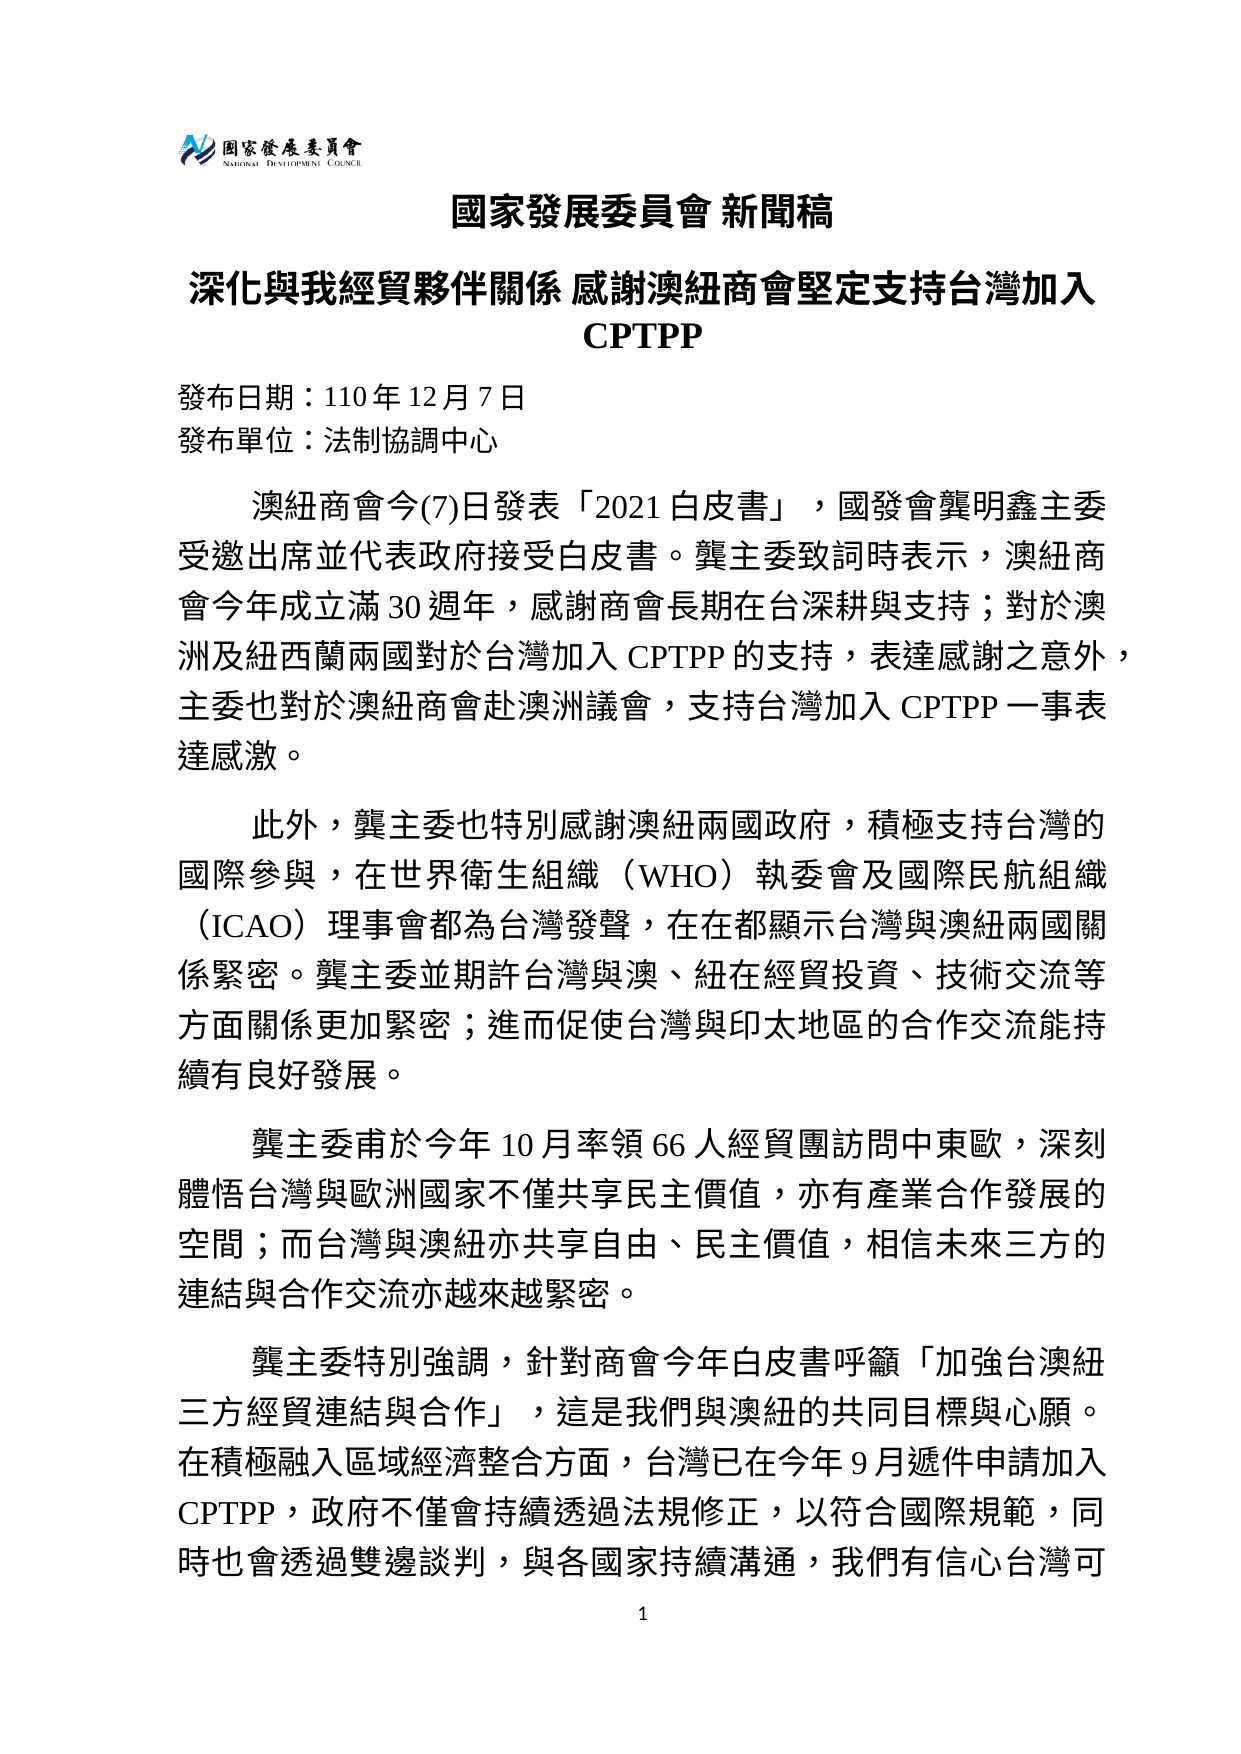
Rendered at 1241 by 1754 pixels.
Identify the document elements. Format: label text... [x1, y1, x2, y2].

text 發布單位：法制協調中心 [177, 417, 1107, 460]
text 發布日期：110年12月7日 [177, 375, 1107, 417]
text 此外，龔主委也特別感謝澳紐兩國政府，積極支持台灣的國際參與，在世界衛生組織（WHO）執委會及國際民航組織（ICAO）理事會都為台灣發聲，在在都顯示台灣與澳紐兩國關係緊密。龔主委並期許台灣與澳、紐在經貿投資、技術交流等方面關係更加緊密；進而促使台灣與印太地區的合作交流能持續有良好發展。 [177, 797, 1107, 1097]
text 龔主委特別強調，針對商會今年白皮書呼籲「加強台澳紐三方經貿連結與合作」，這是我們與澳紐的共同目標與心願。在積極融入區域經濟整合方面，台灣已在今年9月遞件申請加入CPTPP，政府不僅會持續透過法規修正，以符合國際規範，同時也會透過雙邊談判，與各國家持續溝通，我們有信心台灣可 [177, 1335, 1107, 1585]
text 國家發展委員會 新聞稿 [177, 165, 1107, 240]
text 澳紐商會今(7)日發表「2021白皮書」，國發會龔明鑫主委受邀出席並代表政府接受白皮書。龔主委致詞時表示，澳紐商會今年成立滿30週年，感謝商會長期在台深耕與支持；對於澳洲及紐西蘭兩國對於台灣加入CPTPP的支持，表達感謝之意外，主委也對於澳紐商會赴澳洲議會，支持台灣加入CPTPP一事表達感激。 [177, 478, 1107, 778]
text 龔主委甫於今年10月率領66人經貿團訪問中東歐，深刻體悟台灣與歐洲國家不僅共享民主價值，亦有產業合作發展的空間；而台灣與澳紐亦共享自由、民主價值，相信未來三方的連結與合作交流亦越來越緊密。 [177, 1116, 1107, 1316]
picture [177, 133, 363, 166]
text 深化與我經貿夥伴關係 感謝澳紐商會堅定支持台灣加入CPTPP [177, 259, 1107, 356]
